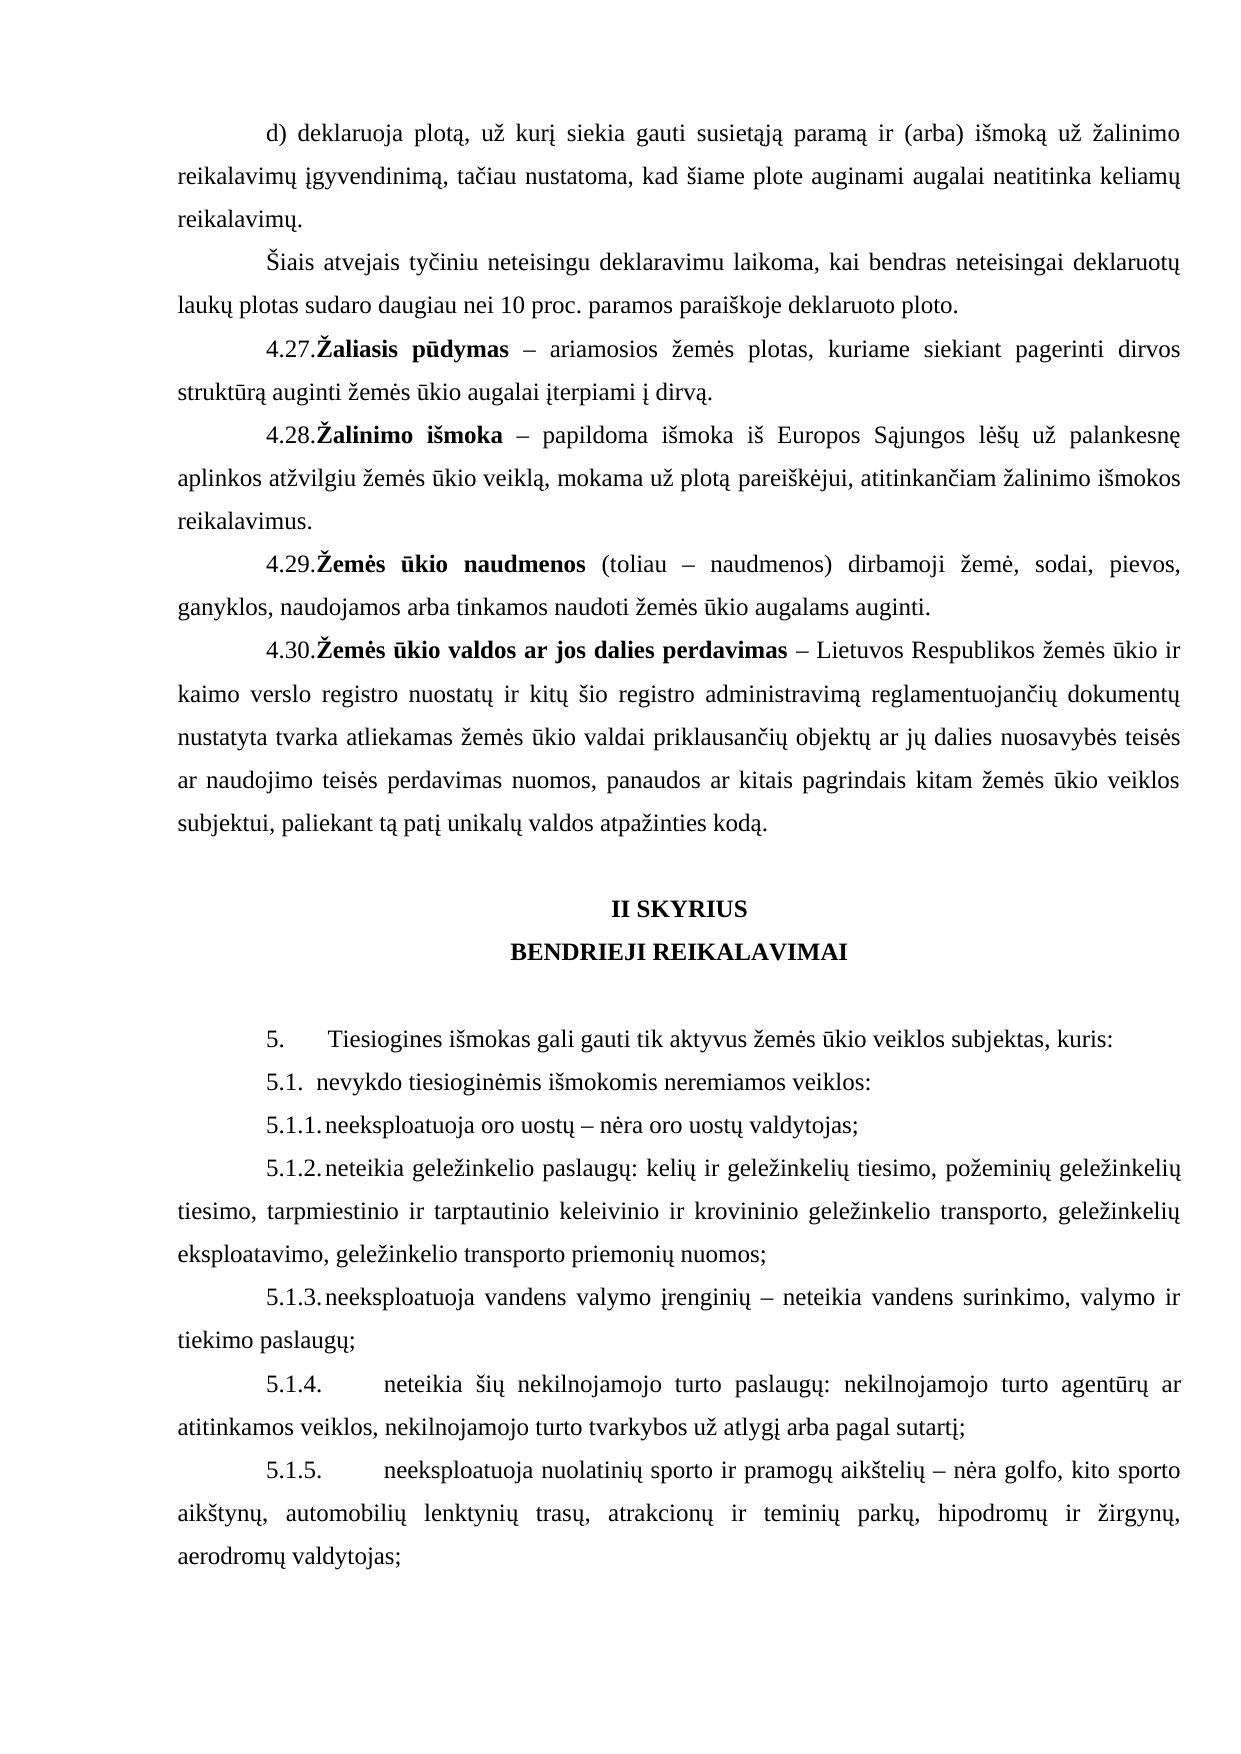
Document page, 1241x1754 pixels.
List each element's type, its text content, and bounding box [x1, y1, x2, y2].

text Šiais atvejais tyčiniu neteisingu deklaravimu laikoma, kai bendras neteisingai deklaruotų laukų plotas sudaro daugiau nei 10 proc. paramos paraiškoje deklaruoto ploto. [177, 247, 1181, 319]
text 5. Tiesiogines išmokas gali gauti tik aktyvus žemės ūkio veiklos subjektas, kuris: [177, 1024, 1181, 1052]
text 4.28. Žalinimo išmoka – papildoma išmoka iš Europos Sąjungos lėšų už palankesnę aplinkos atžvilgiu žemės ūkio veiklą, mokama už plotą pareiškėjui, atitinkančiam žalinimo išmokos reikalavimus. [177, 420, 1181, 535]
text 4.29. Žemės ūkio naudmenos (toliau – naudmenos) dirbamoji žemė, sodai, pievos, ganyklos, naudojamos arba tinkamos naudoti žemės ūkio augalams auginti. [177, 549, 1181, 621]
text 5.1.5. neeksploatuoja nuolatinių sporto ir pramogų aikštelių – nėra golfo, kito sporto aikštynų, automobilių lenktynių trasų, atrakcionų ir teminių parkų, hipodromų ir žirgynų, aerodromų valdytojas; [177, 1455, 1181, 1570]
text 5.1.3. neeksploatuoja vandens valymo įrenginių – neteikia vandens surinkimo, valymo ir tiekimo paslaugų; [177, 1282, 1181, 1354]
text d) deklaruoja plotą, už kurį siekia gauti susietąją paramą ir (arba) išmoką už žalinimo reikalavimų įgyvendinimą, tačiau nustatoma, kad šiame plote auginami augalai neatitinka keliamų reikalavimų. [177, 118, 1181, 233]
text 5.1.2. neteikia geležinkelio paslaugų: kelių ir geležinkelių tiesimo, požeminių geležinkelių tiesimo, tarpmiestinio ir tarptautinio keleivinio ir krovininio geležinkelio transporto, geležinkelių eksploatavimo, geležinkelio transporto priemonių nuomos; [177, 1153, 1181, 1268]
text 5.1. nevykdo tiesioginėmis išmokomis neremiamos veiklos: [177, 1067, 1181, 1096]
text BENDRIEJI REIKALAVIMAI [177, 937, 1181, 966]
text 4.27. Žaliasis pūdymas – ariamosios žemės plotas, kuriame siekiant pagerinti dirvos struktūrą auginti žemės ūkio augalai įterpiami į dirvą. [177, 334, 1181, 406]
text 4.30. Žemės ūkio valdos ar jos dalies perdavimas – Lietuvos Respublikos žemės ūkio ir kaimo verslo registro nuostatų ir kitų šio registro administravimą reglamentuojančių dokumentų nustatyta tvarka atliekamas žemės ūkio valdai priklausančių objektų ar jų dalies nuosavybės teisės ar naudojimo teisės perdavimas nuomos, panaudos ar kitais pagrindais kitam žemės ūkio veiklos subjektui, paliekant tą patį unikalų valdos atpažinties kodą. [177, 636, 1181, 837]
text II SKYRIUS [177, 894, 1181, 923]
text 5.1.4. neteikia šių nekilnojamojo turto paslaugų: nekilnojamojo turto agentūrų ar atitinkamos veiklos, nekilnojamojo turto tvarkybos už atlygį arba pagal sutartį; [177, 1369, 1181, 1441]
text 5.1.1. neeksploatuoja oro uostų – nėra oro uostų valdytojas; [177, 1110, 1181, 1139]
